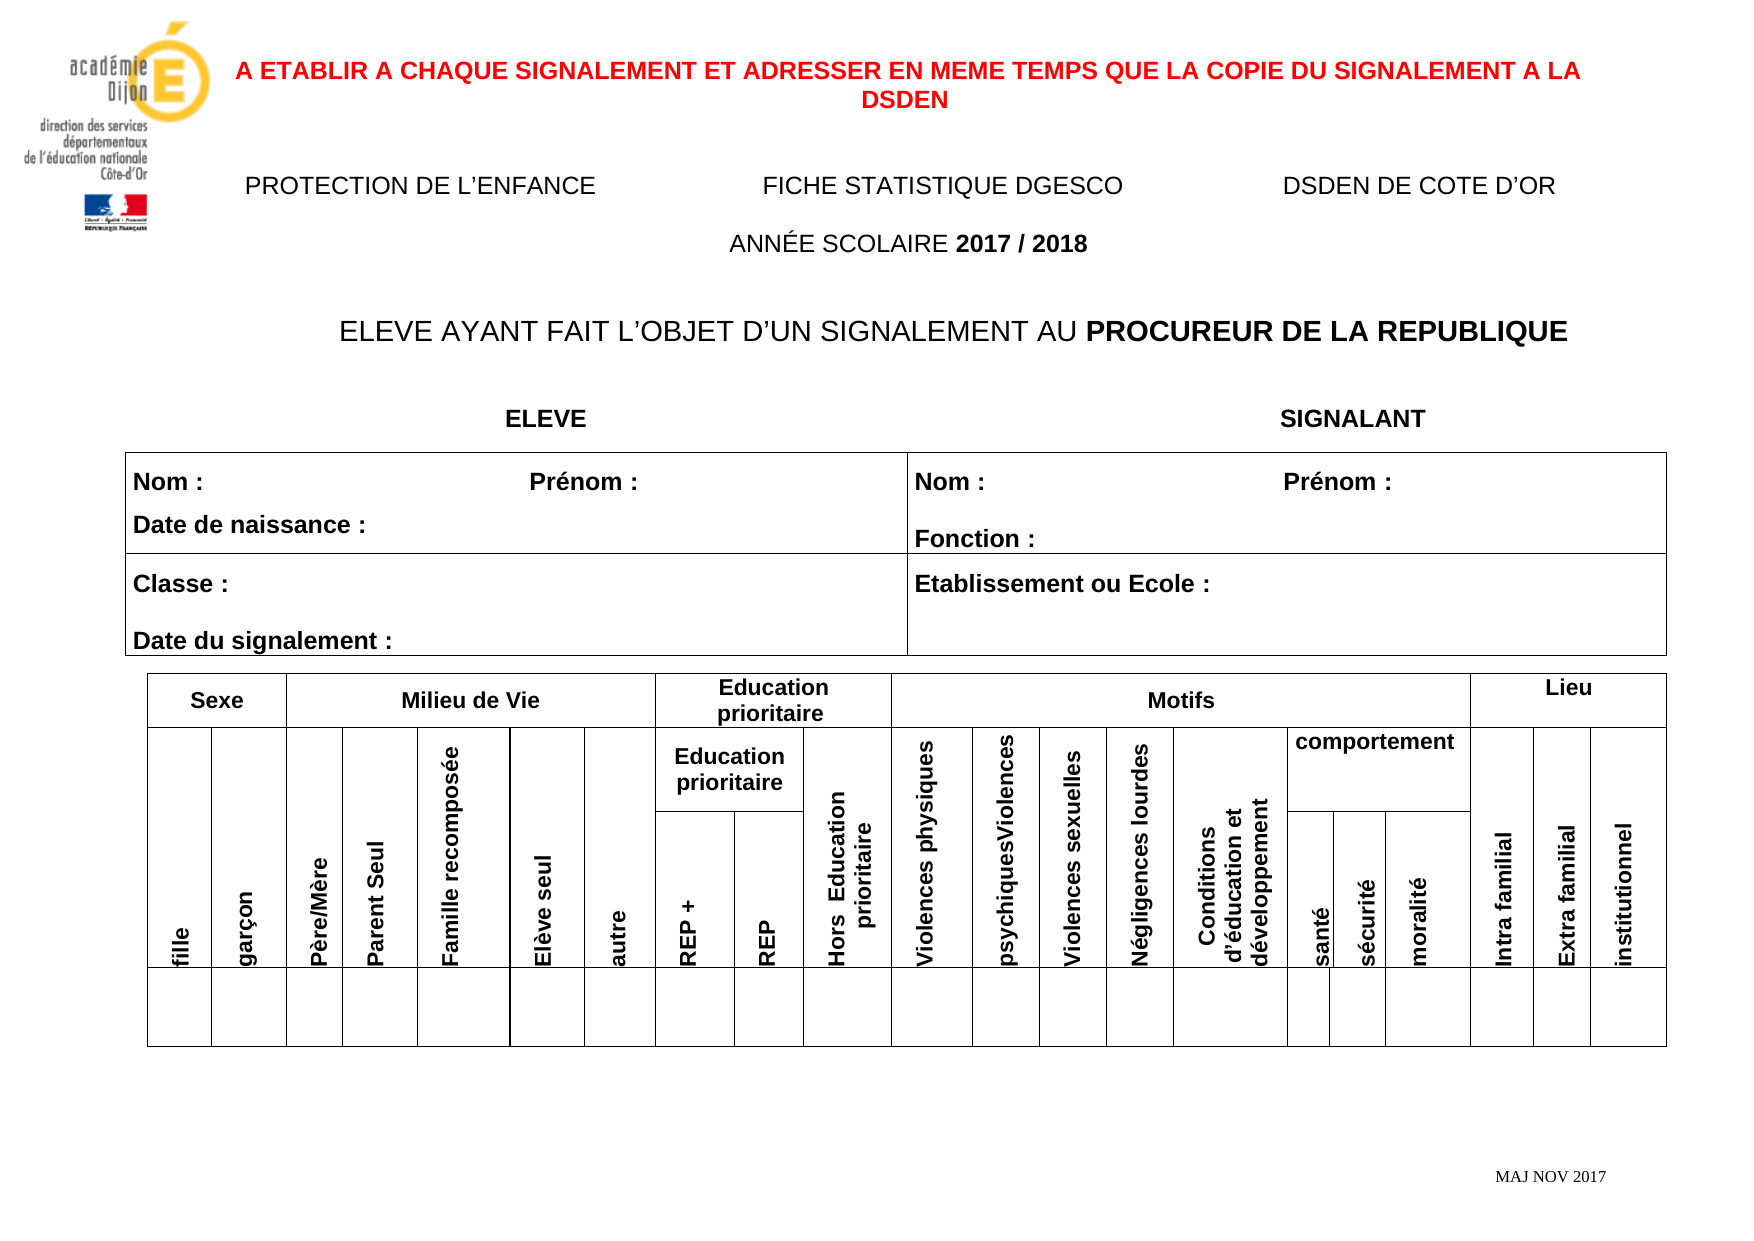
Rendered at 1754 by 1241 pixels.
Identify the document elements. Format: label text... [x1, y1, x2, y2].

table_cell [148, 968, 211, 1046]
table_cell [804, 968, 891, 1046]
table_header Nom : Prénom : Date de naissance : [126, 453, 907, 553]
table_cell [585, 968, 655, 1046]
table_cell [1288, 968, 1329, 1046]
subtitle A ETABLIR A CHAQUE SIGNALEMENT ET ADRESSER EN MEME TEMPS QUE LA COPIE DU SIGNALEMENT A LA DSDEN [211, 56, 1606, 114]
table_cell [511, 968, 584, 1046]
table_cell santé [1288, 812, 1333, 967]
table_header Motifs [892, 674, 1470, 727]
table_cell autre [585, 728, 655, 967]
table_cell [892, 968, 972, 1046]
table_cell Elève seul [511, 728, 584, 967]
table_cell comportement [1288, 728, 1470, 811]
table_cell [1174, 968, 1287, 1046]
table_cell Famille recomposée [418, 728, 509, 967]
table_cell [1471, 968, 1533, 1046]
text ELEVE SIGNALANT [148, 400, 1606, 434]
table_header Milieu de Vie [287, 674, 655, 727]
table_cell [212, 968, 286, 1046]
text PROTECTION DE L’ENFANCE FICHE STATISTIQUE DGESCO DSDEN DE COTE D’OR [211, 171, 1606, 200]
table_cell [1330, 968, 1385, 1046]
table_cell moralité [1386, 812, 1470, 967]
table_cell Education prioritaire [656, 728, 803, 811]
table_cell Négligences lourdes [1107, 728, 1173, 967]
table_cell [418, 968, 509, 1046]
table_cell Père/Mère [287, 728, 342, 967]
table_header Nom : Prénom : Fonction : [908, 453, 1666, 553]
table_cell Violences physiques [892, 728, 972, 967]
table_cell Classe : Date du signalement : [126, 554, 907, 655]
table_cell [1534, 968, 1590, 1046]
table_cell institutionnel [1591, 728, 1666, 967]
table_cell Violences sexuelles [1040, 728, 1106, 967]
text ANNÉE SCOLAIRE 2017 / 2018 [148, 229, 1606, 257]
table_cell [287, 968, 342, 1046]
table_header Education prioritaire [656, 674, 891, 727]
table_cell [1107, 968, 1173, 1046]
table_cell Violences psychiques [973, 728, 1039, 967]
table_cell Intra familial [1471, 728, 1533, 967]
table_cell REP + [656, 812, 734, 967]
table_cell [1591, 968, 1666, 1046]
text ELEVE AYANT FAIT L’OBJET D’UN SIGNALEMENT AU PROCUREUR DE LA REPUBLIQUE [148, 310, 1606, 350]
table_header Sexe [148, 674, 286, 727]
table_cell [973, 968, 1039, 1046]
table_cell [1386, 968, 1470, 1046]
table_cell [735, 968, 803, 1046]
table_header Lieu [1471, 674, 1666, 727]
table_cell sécurité [1334, 812, 1385, 967]
table_cell garçon [212, 728, 286, 967]
table_cell [343, 968, 417, 1046]
table_cell Parent Seul [343, 728, 417, 967]
table_cell Extra familial [1534, 728, 1590, 967]
table_cell fille [148, 728, 211, 967]
table_cell [1040, 968, 1106, 1046]
table_cell Conditions d’éducation et développement [1174, 728, 1287, 967]
table_cell REP [735, 812, 803, 967]
table_cell [656, 968, 734, 1046]
picture [24, 21, 211, 232]
table_cell Hors Education prioritaire [804, 728, 891, 967]
table_cell Etablissement ou Ecole : [908, 554, 1666, 655]
